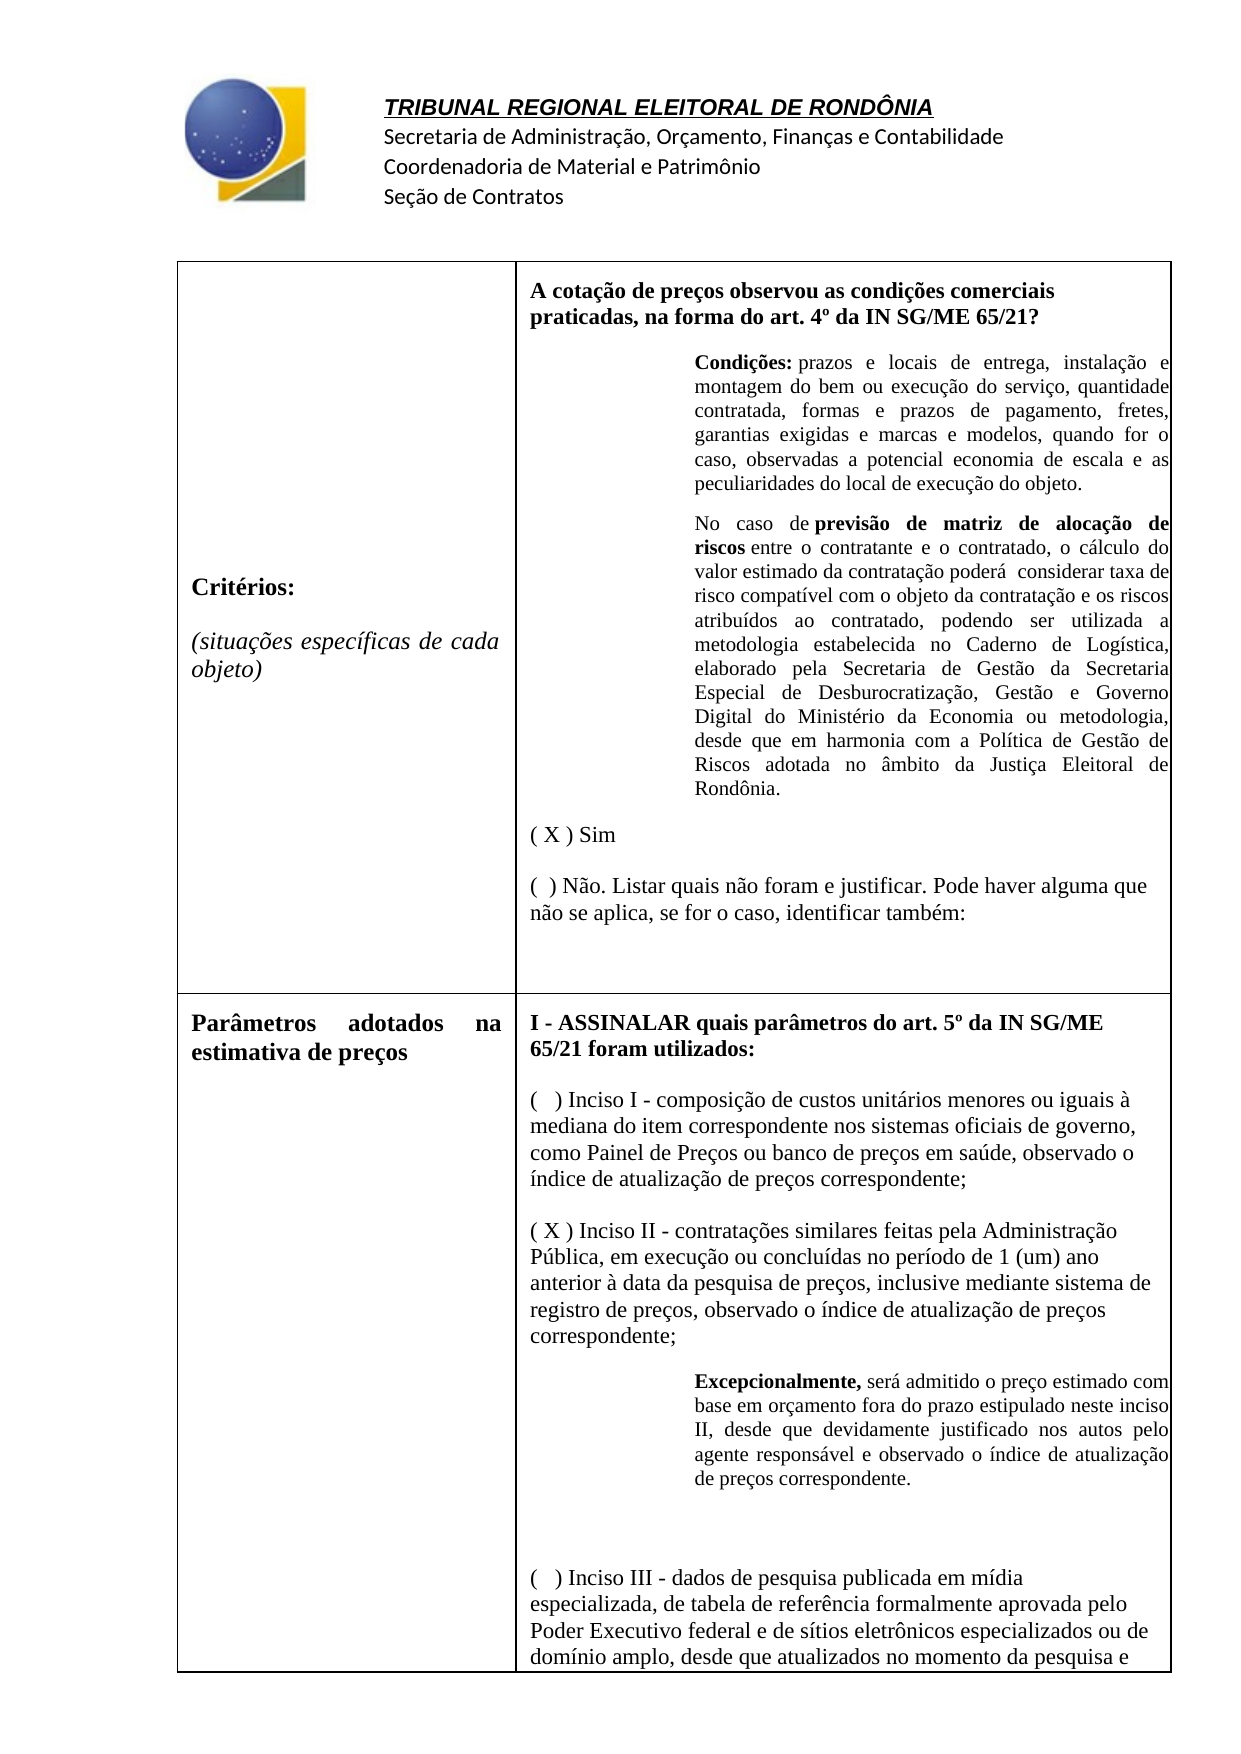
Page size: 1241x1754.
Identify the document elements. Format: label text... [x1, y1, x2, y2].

table_cell I - ASSINALAR quais parâmetros do art. 5º da IN SG/ME 65/21 foram utilizados: ( ) Inciso I - composição de custos unitários menores ou iguais à mediana do item correspondente nos sistemas oficiais de governo, como Painel de Preços ou banco de preços em saúde, observado o índice de atualização de preços correspondente; ( X ) Inciso II - contratações similares feitas pela Administração Pública, em execução ou concluídas no período de 1 (um) ano anterior à data da pesquisa de preços, inclusive mediante sistema de registro de preços, observado o índice de atualização de preços correspondente; Excepcionalmente, será admitido o preço estimado com base em orçamento fora do prazo estipulado neste inciso II, desde que devidamente justificado nos autos pelo agente responsável e observado o índice de atualização de preços correspondente. ( ) Inciso III - dados de pesquisa publicada em mídia especializada, de tabela de referência formalmente aprovada pelo Poder Executivo federal e de sítios eletrônicos especializados ou de domínio amplo, desde que atualizados no momento da pesquisa e [517, 994, 1170, 1671]
table_cell Critérios: (situações específicas de cada objeto) [178, 262, 515, 993]
table_cell A cotação de preços observou as condições comerciais praticadas, na forma do art. 4º da IN SG/ME 65/21? Condições: prazos e locais de entrega, instalação e montagem do bem ou execução do serviço, quantidade contratada, formas e prazos de pagamento, fretes, garantias exigidas e marcas e modelos, quando for o caso, observadas a potencial economia de escala e as peculiaridades do local de execução do objeto. No caso de previsão de matriz de alocação de riscos entre o contratante e o contratado, o cálculo do valor estimado da contratação poderá considerar taxa de risco compatível com o objeto da contratação e os riscos atribuídos ao contratado, podendo ser utilizada a metodologia estabelecida no Caderno de Logística, elaborado pela Secretaria de Gestão da Secretaria Especial de Desburocratização, Gestão e Governo Digital do Ministério da Economia ou metodologia, desde que em harmonia com a Política de Gestão de Riscos adotada no âmbito da Justiça Eleitoral de Rondônia. ( X ) Sim ( ) Não. Listar quais não foram e justificar. Pode haver alguma que não se aplica, se for o caso, identificar também: [517, 262, 1170, 993]
table_cell Parâmetros adotados na estimativa de preços [178, 994, 515, 1671]
